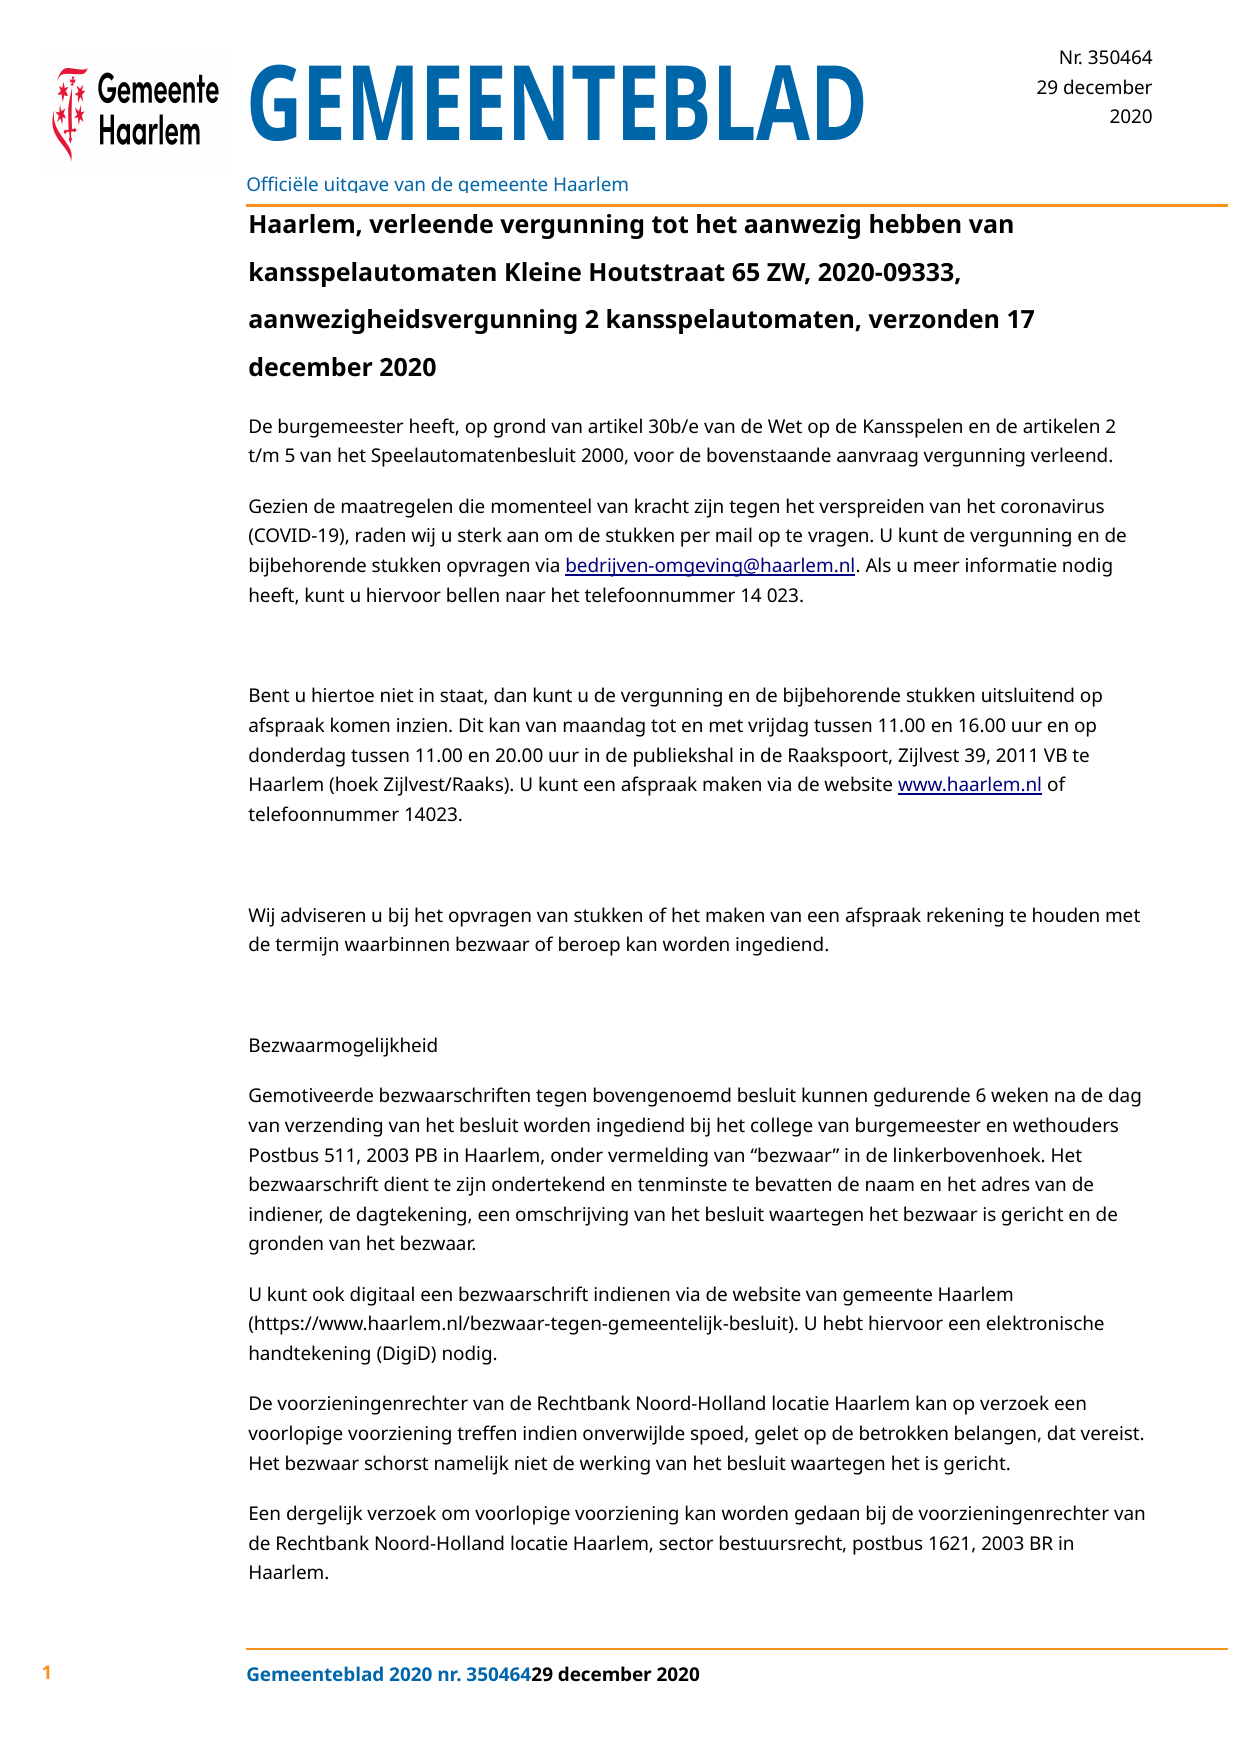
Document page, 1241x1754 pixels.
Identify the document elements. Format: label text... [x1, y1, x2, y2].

text De burgemeester heeft, op grond van artikel 30b/e van de Wet op de Kansspelen en de artikelen 2 t/m 5 van het Speelautomatenbesluit 2000, voor de bovenstaande aanvraag vergunning verleend. [248, 413, 1152, 468]
text Gemotiveerde bezwaarschriften tegen bovengenoemd besluit kunnen gedurende 6 weken na de dag van verzending van het besluit worden ingediend bij het college van burgemeester en wethouders Postbus 511, 2003 PB in Haarlem, onder vermelding van “bezwaar” in de linkerbovenhoek. Het bezwaarschrift dient te zijn ondertekend en tenminste te bevatten de naam en het adres van de indiener, de dagtekening, een omschrijving van het besluit waartegen het bezwaar is gericht en de gronden van het bezwaar. [248, 1083, 1152, 1256]
text Haarlem, verleende vergunning tot het aanwezig hebben van kansspelautomaten Kleine Houtstraat 65 ZW, 2020-09333, aanwezigheidsvergunning 2 kansspelautomaten, verzonden 17 december 2020 [248, 207, 1152, 384]
text Wij adviseren u bij het opvragen van stukken of het maken van een afspraak rekening te houden met de termijn waarbinnen bezwaar of beroep kan worden ingediend. [248, 902, 1152, 957]
text U kunt ook digitaal een bezwaarschrift indienen via de website van gemeente Haarlem (https://www.haarlem.nl/bezwaar-tegen-gemeentelijk-besluit). U hebt hiervoor een elektronische handtekening (DigiD) nodig. [248, 1281, 1152, 1366]
text Bezwaarmogelijkheid [248, 1032, 1152, 1058]
text Een dergelijk verzoek om voorlopige voorziening kan worden gedaan bij de voorzieningenrechter van de Rechtbank Noord-Holland locatie Haarlem, sector bestuursrecht, postbus 1621, 2003 BR in Haarlem. [248, 1500, 1152, 1585]
picture [41, 47, 231, 172]
text Gezien de maatregelen die momenteel van kracht zijn tegen het verspreiden van het coronavirus (COVID-19), raden wij u sterk aan om de stukken per mail op te vragen. U kunt de vergunning en de bijbehorende stukken opvragen via bedrijven-omgeving@haarlem.nl. Als u meer informatie nodig heeft, kunt u hiervoor bellen naar het telefoonnummer 14 023. [248, 493, 1152, 608]
text De voorzieningenrechter van de Rechtbank Noord-Holland locatie Haarlem kan op verzoek een voorlopige voorziening treffen indien onverwijlde spoed, gelet op de betrokken belangen, dat vereist. Het bezwaar schorst namelijk niet de werking van het besluit waartegen het is gericht. [248, 1391, 1152, 1476]
text Bent u hiertoe niet in staat, dan kunt u de vergunning en de bijbehorende stukken uitsluitend op afspraak komen inzien. Dit kan van maandag tot en met vrijdag tussen 11.00 en 16.00 uur en op donderdag tussen 11.00 en 20.00 uur in de publiekshal in de Raakspoort, Zijlvest 39, 2011 VB te Haarlem (hoek Zijlvest/Raaks). U kunt een afspraak maken via de website www.haarlem.nl of telefoonnummer 14023. [248, 683, 1152, 827]
